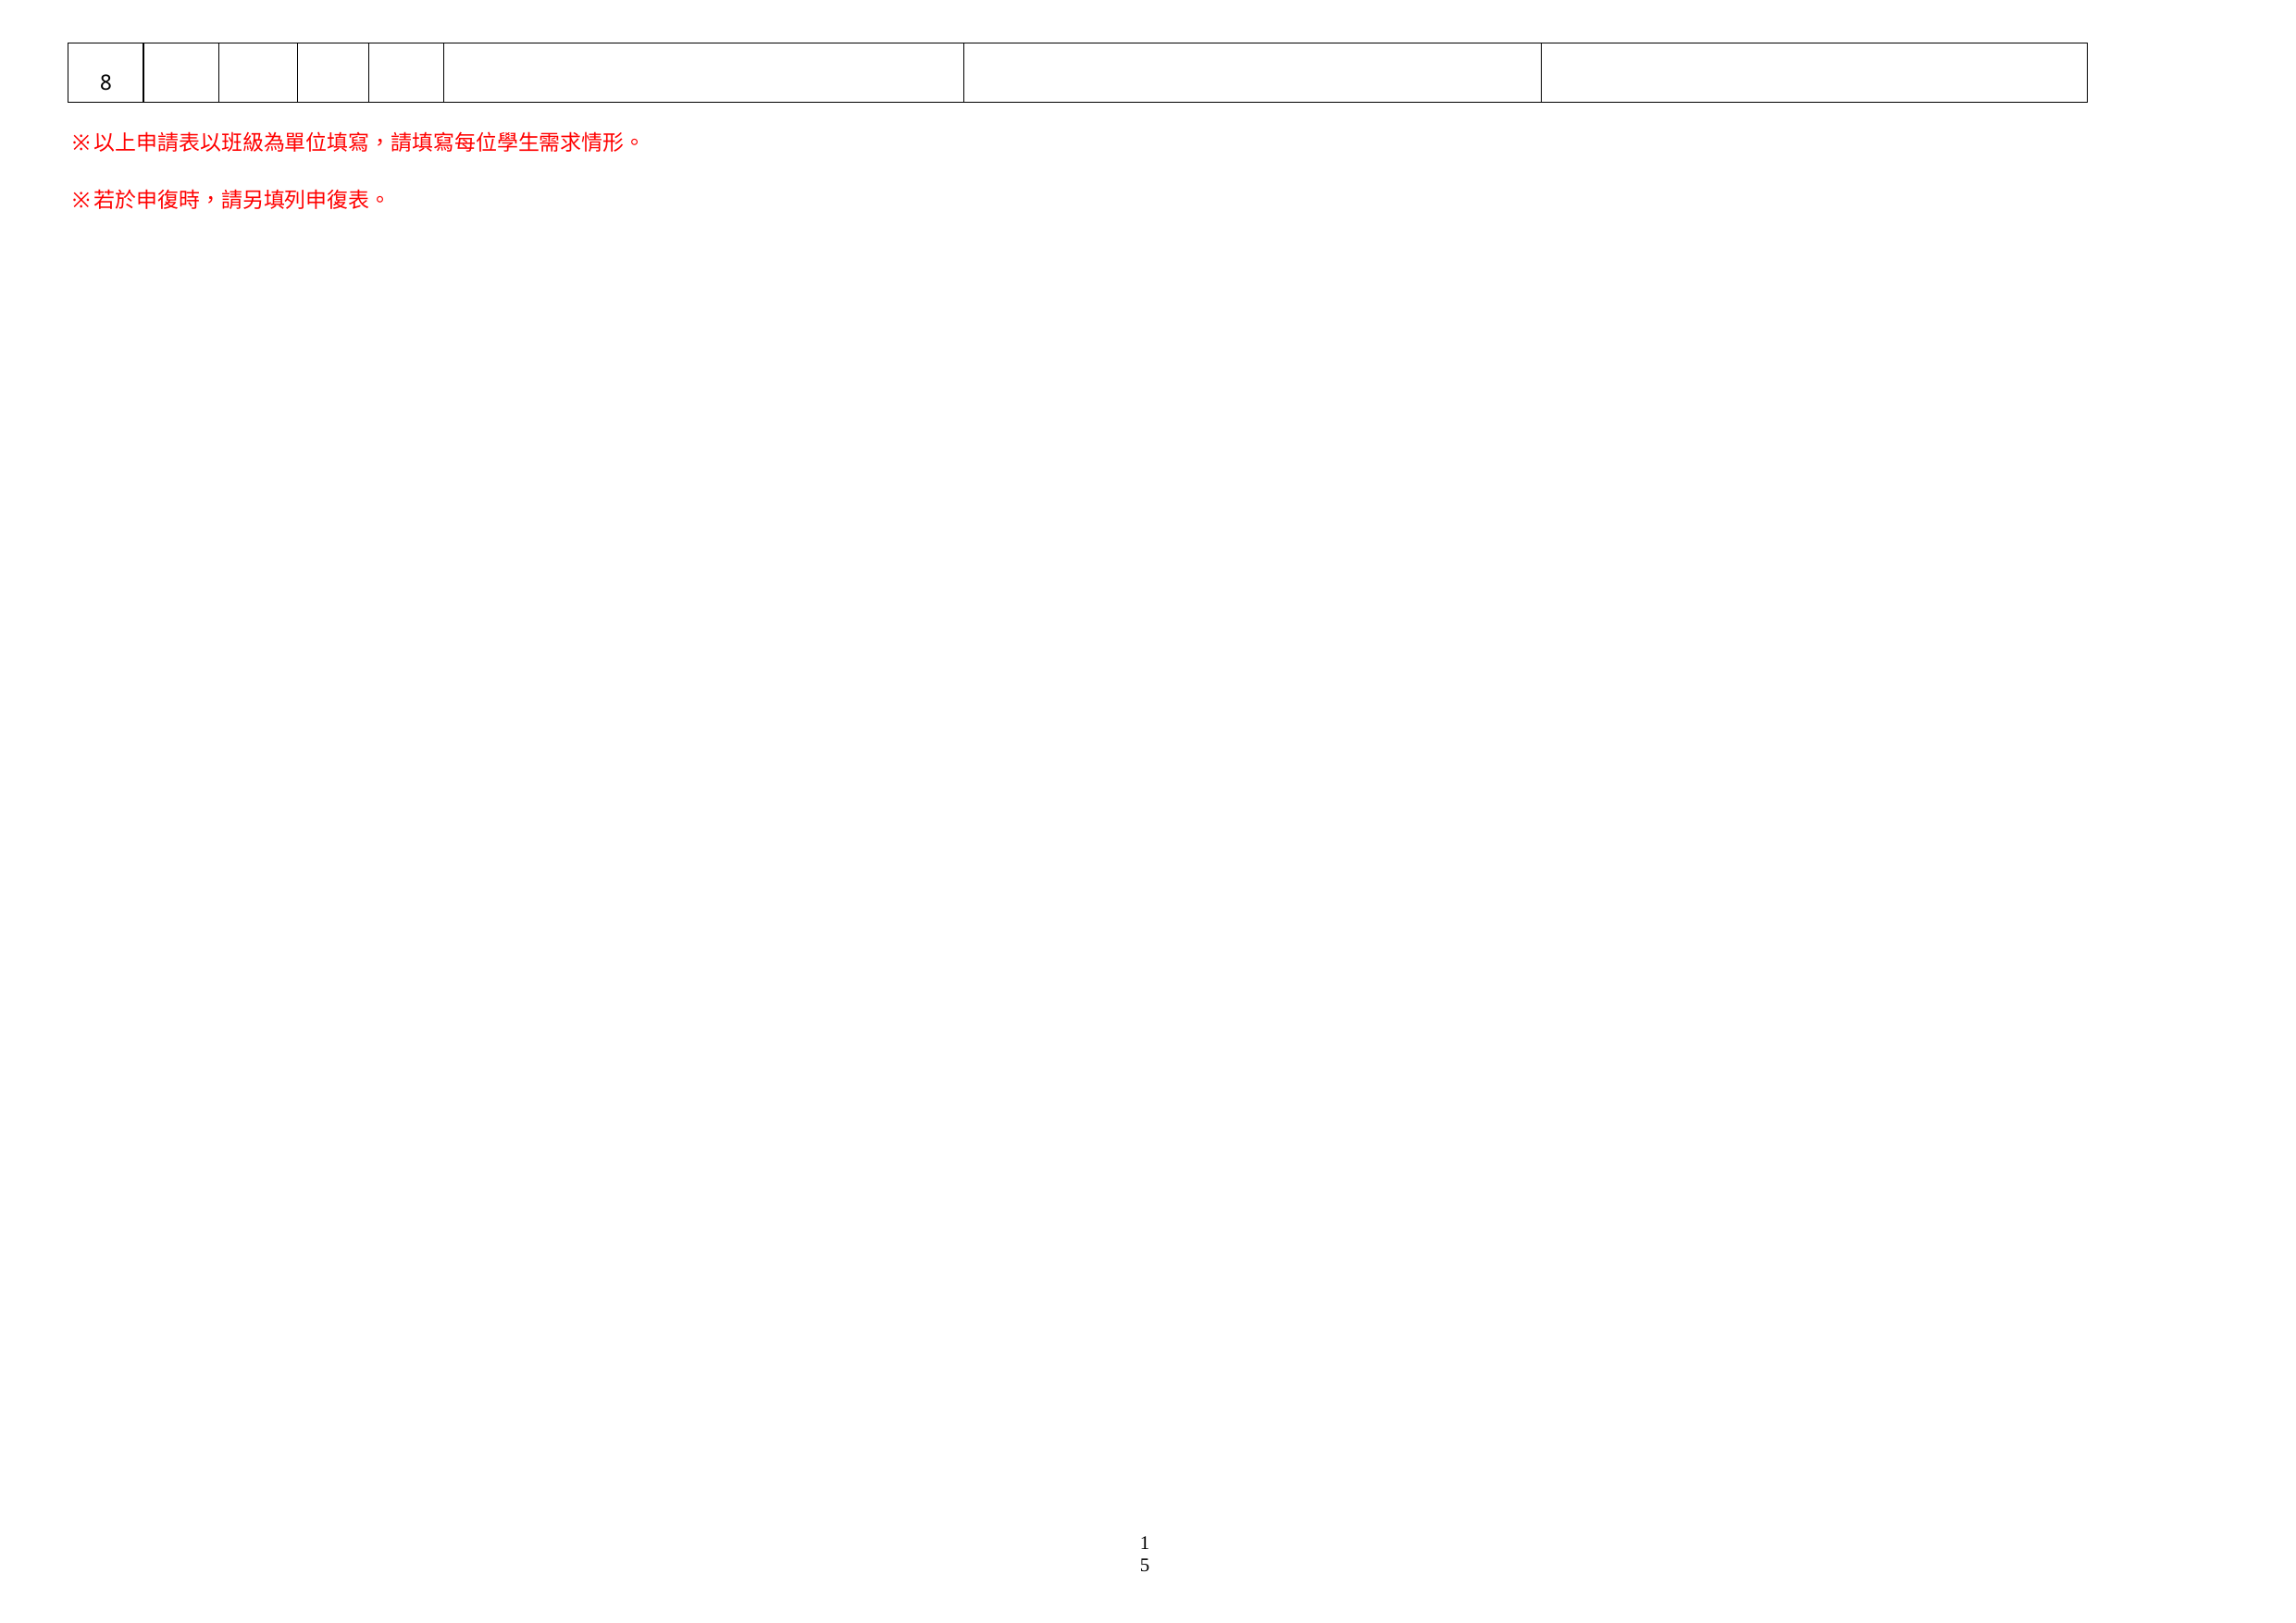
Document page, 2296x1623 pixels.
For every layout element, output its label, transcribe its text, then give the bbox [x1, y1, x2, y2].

table_cell [1542, 43, 2087, 102]
table_cell [964, 43, 1541, 102]
table_cell [369, 43, 443, 102]
table_cell [444, 43, 963, 102]
table_cell [144, 43, 218, 102]
table_cell 8 [68, 43, 143, 102]
text ※若於申復時，請另填列申復表。 [68, 160, 2214, 218]
table_cell [298, 43, 368, 102]
table_cell [219, 43, 297, 102]
text ※以上申請表以班級為單位填寫，請填寫每位學生需求情形。 [68, 103, 2214, 160]
